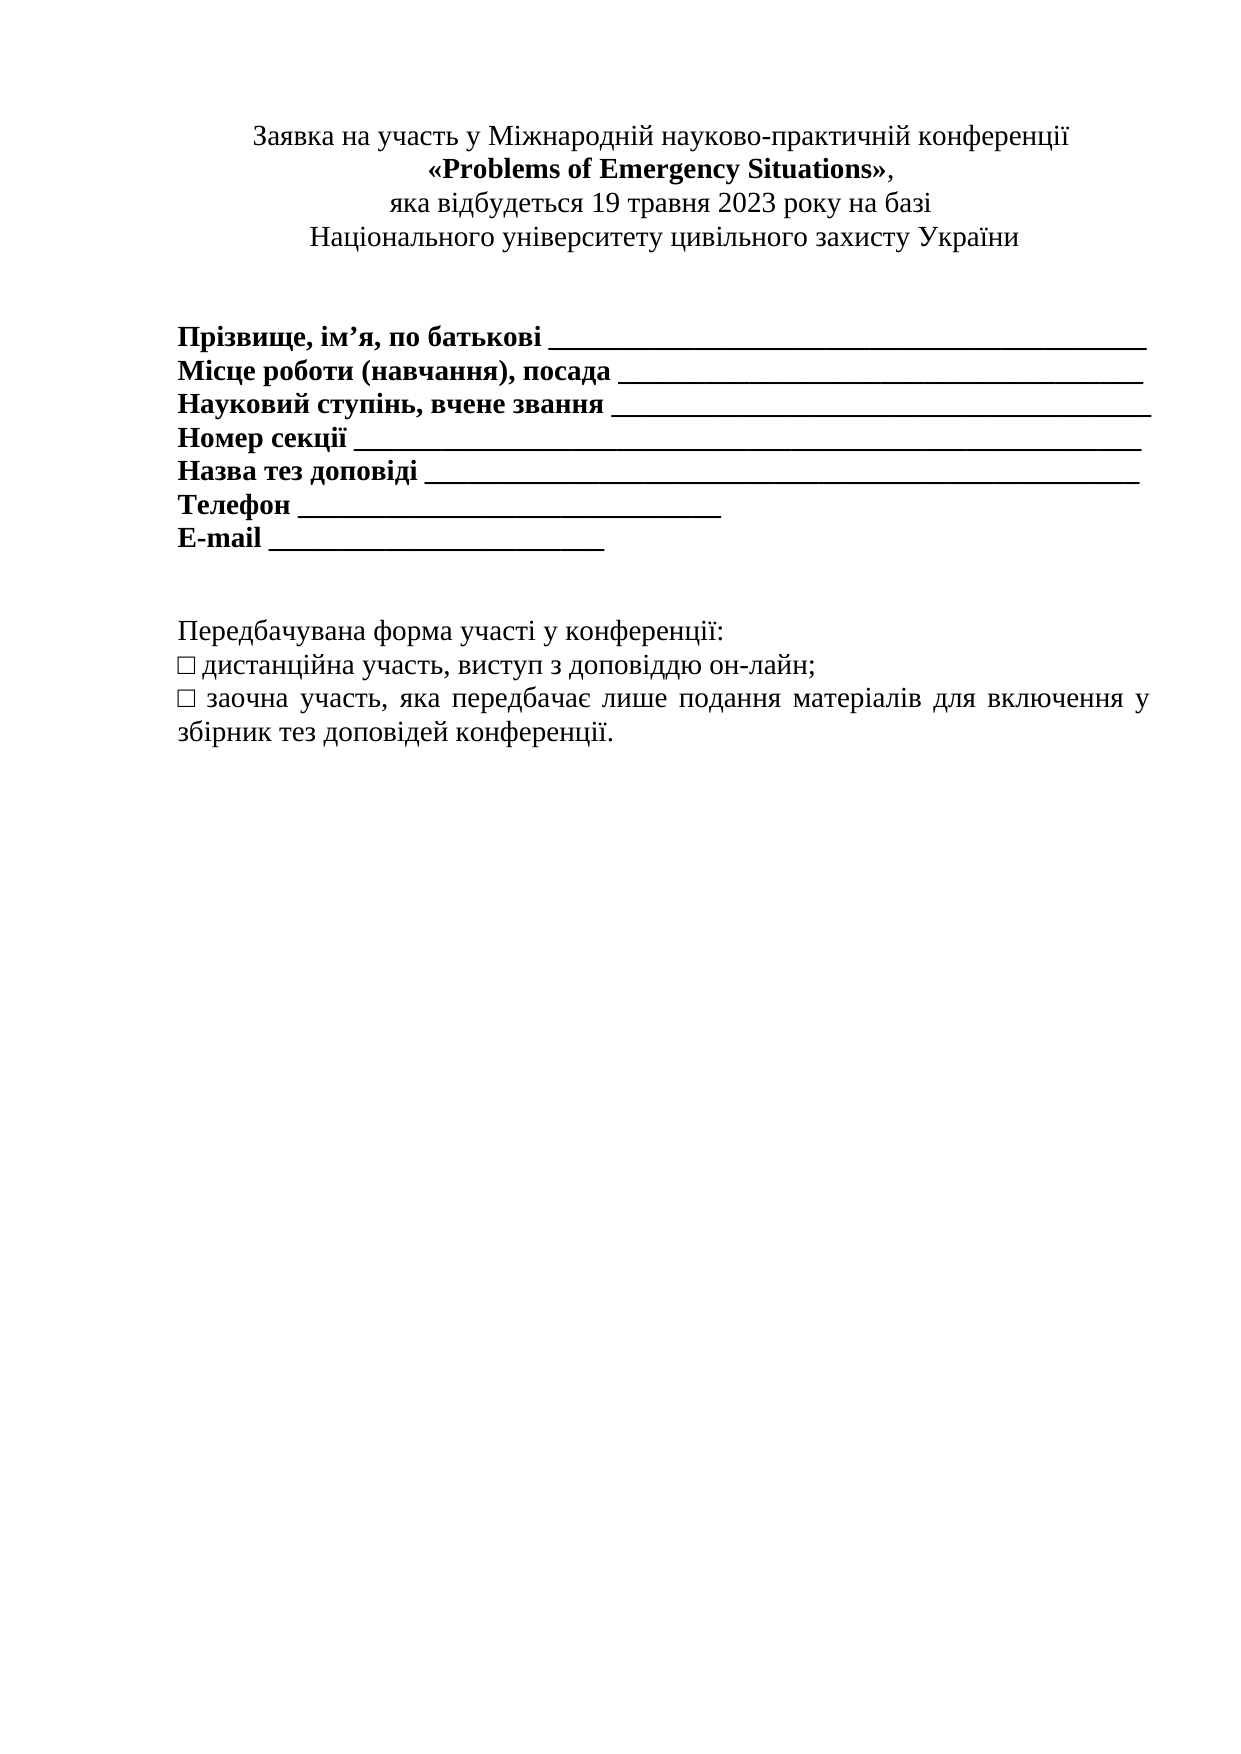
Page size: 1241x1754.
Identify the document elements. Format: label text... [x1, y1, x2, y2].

text Телефон _____________________________ [177, 487, 1152, 521]
text E-mail _______________________ [177, 521, 1152, 554]
text «Problems of Emergency Situations», [177, 152, 1152, 185]
text Номер секції ______________________________________________________ [177, 420, 1152, 453]
text Науковий ступінь, вчене звання _____________________________________ [177, 386, 1152, 420]
text Місце роботи (навчання), посада ____________________________________ [177, 353, 1152, 386]
text Передбачувана форма участі у конференції: [177, 613, 1152, 647]
text □ дистанційна участь, виступ з доповіддю он-лайн; [177, 647, 1152, 681]
text яка відбудеться 19 травня 2023 року на базі [177, 185, 1152, 219]
text Прізвище, ім’я, по батькові _________________________________________ [177, 319, 1152, 353]
text Заявка на участь у Міжнародній науково-практичній конференції [177, 118, 1152, 152]
text Назва тез доповіді _________________________________________________ [177, 453, 1152, 487]
text Національного університету цивільного захисту України [177, 219, 1152, 252]
text □ заочна участь, яка передбачає лише подання матеріалів для включення у збірник тез доповідей конференції. [177, 681, 1152, 748]
